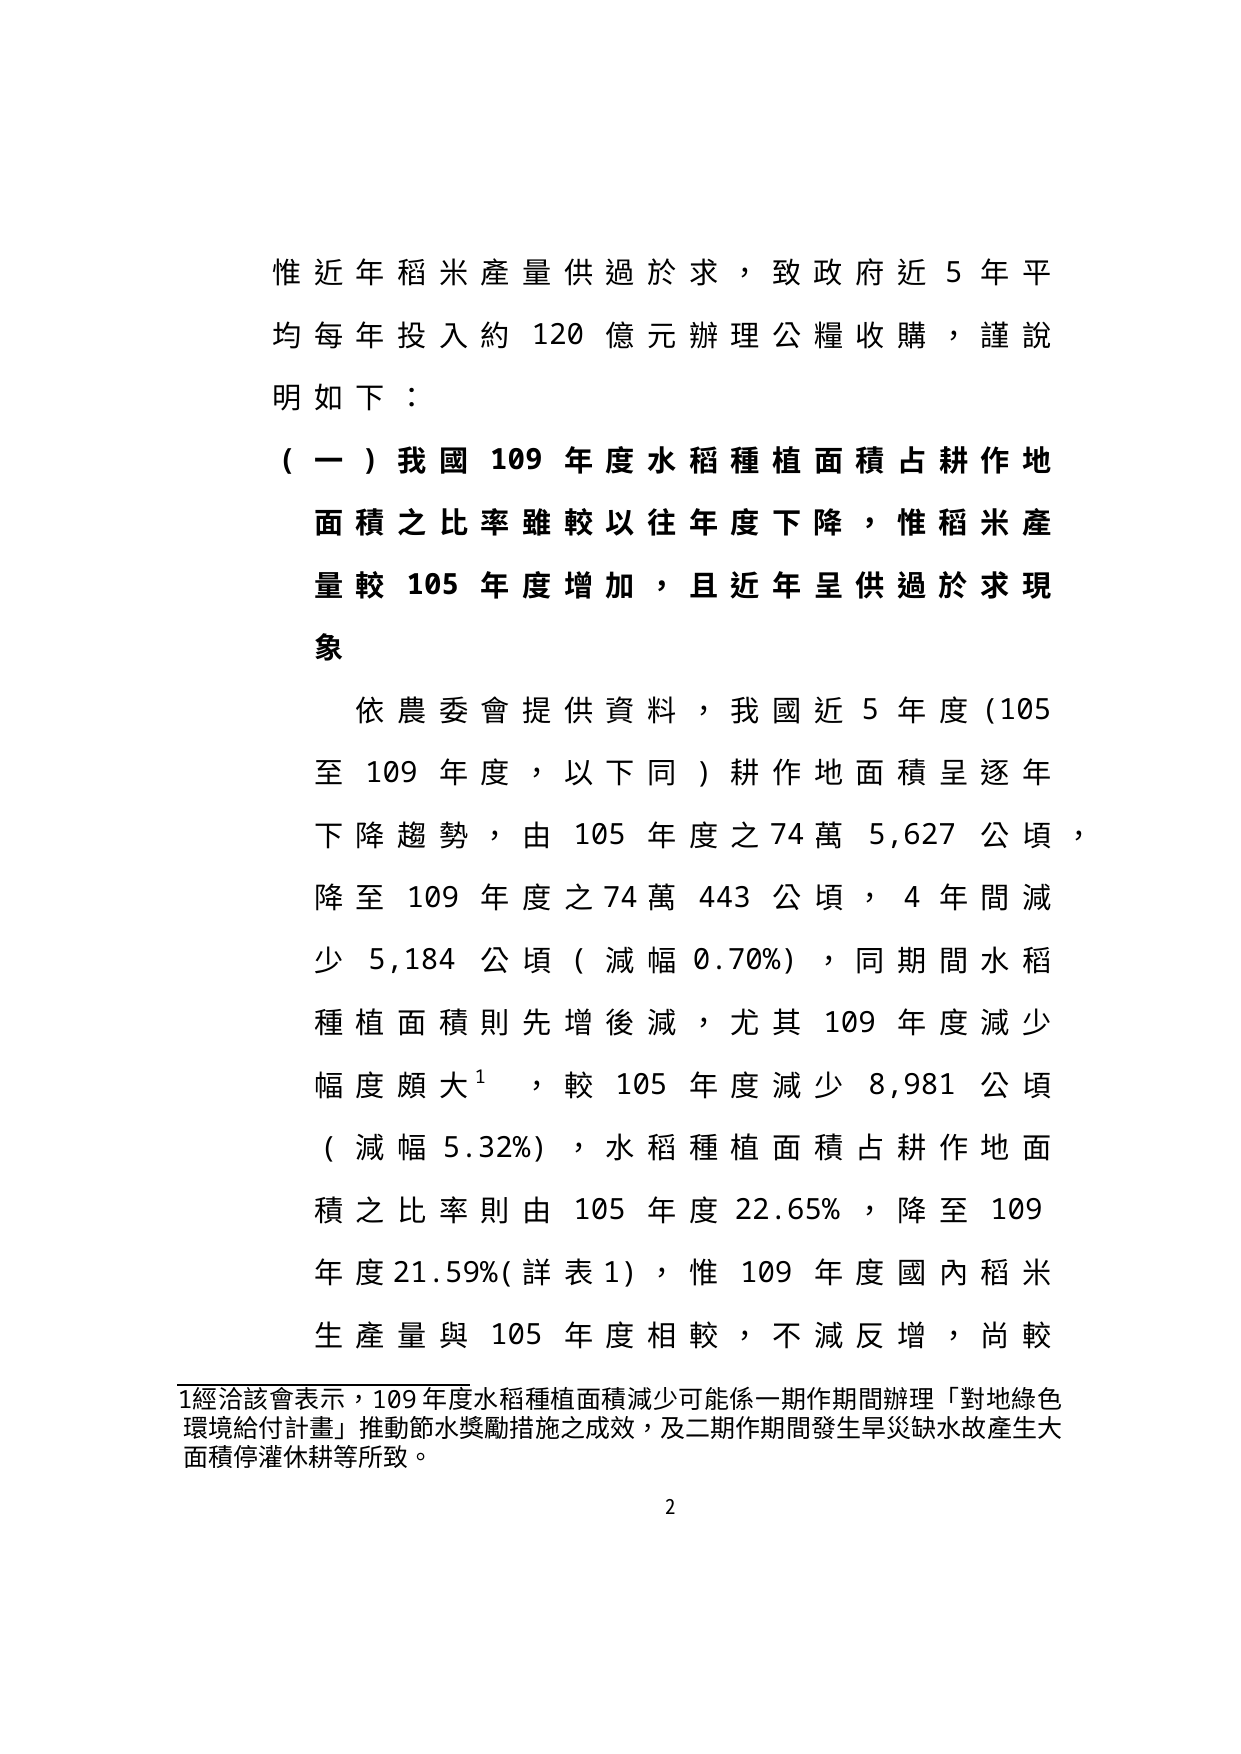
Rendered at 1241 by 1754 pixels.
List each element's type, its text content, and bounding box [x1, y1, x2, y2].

text 依農委會提供資料，我國近5年度(105至109年度，以下同)耕作地面積呈逐年下降趨勢，由105年度之74萬5,627公頃，降至109年度之74萬443公頃，4年間減少5,184公頃(減幅0.70%)，同期間水稻種植面積則先增後減，尤其109年度減少幅度頗大，較105年度減少8,981公頃(減幅5.32%)，水稻種植面積占耕作地面積之比率則由105年度22.65%，降至109年度21.59%(詳表1)，惟109年度國內稻米生產量與105年度相較，不減反增，尚較105年度增加9.73%；而受國人消費習慣改變及稻米產量增加影響，我國106至108年度「米」糧食自給率均逾100%，呈現供過於求情形。 [271, 667, 1058, 1354]
text 經洽該會表示，109年度水稻種植面積減少可能係一期作期間辦理「對地綠色環境給付計畫」推動節水獎勵措施之成效，及二期作期間發生旱災缺水故產生大面積停灌休耕等所致。 [177, 1385, 1063, 1473]
text (一)我國109年度水稻種植面積占耕作地面積之比率雖較以往年度下降，惟稻米產量較105年度增加，且近年呈供過於求現象 [242, 417, 1058, 667]
text 稻米為國人主食且為我國重要農作物，政府為掌握糧源、穩定糧價、確保農民收益，自63年起每年度編列預算辦理稻穀保價收購，惟近年稻米產量供過於求，致政府近5年平均每年投入約120億元辦理公糧收購，謹說明如下： [242, 229, 1058, 417]
